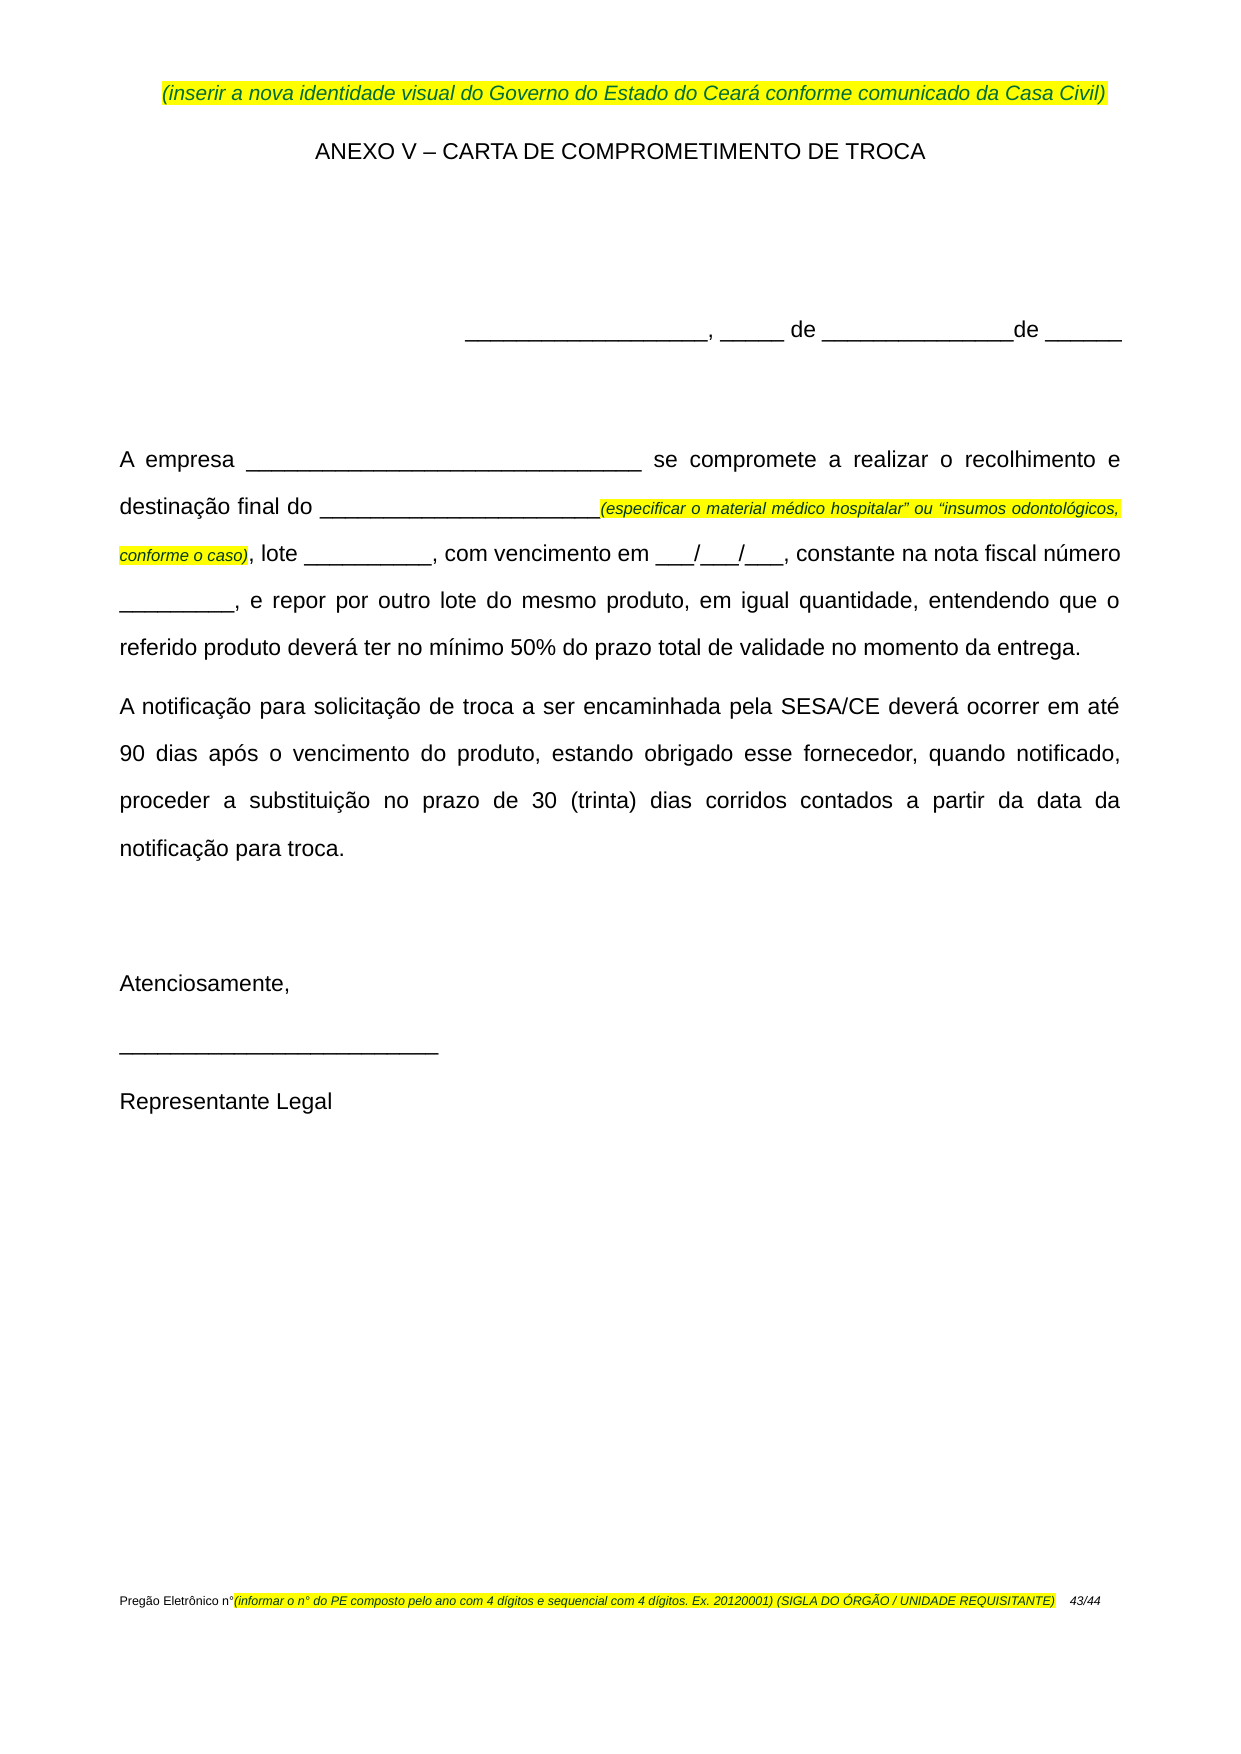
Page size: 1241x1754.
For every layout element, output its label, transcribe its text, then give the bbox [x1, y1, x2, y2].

text _________________________ [119, 1029, 1121, 1055]
text Representante Legal [119, 1088, 1121, 1114]
text A empresa _______________________________ se compromete a realizar o recolhimento e destinação final do ______________________(especificar o material médico hospitalar” ou “insumos odontológicos, conforme o caso), lote __________, com vencimento em ___/___/___, constante na nota fiscal número _________, e repor por outro lote do mesmo produto, em igual quantidade, entendendo que o referido produto deverá ter no mínimo 50% do prazo total de validade no momento da entrega. [119, 446, 1121, 661]
text A notificação para solicitação de troca a ser encaminhada pela SESA/CE deverá ocorrer em até 90 dias após o vencimento do produto, estando obrigado esse fornecedor, quando notificado, proceder a substituição no prazo de 30 (trinta) dias corridos contados a partir da data da notificação para troca. [119, 693, 1121, 861]
text ANEXO V – CARTA DE COMPROMETIMENTO DE TROCA [119, 138, 1121, 165]
text ___________________, _____ de _______________de ______ [119, 316, 1121, 342]
text Atenciosamente, [119, 970, 1121, 996]
